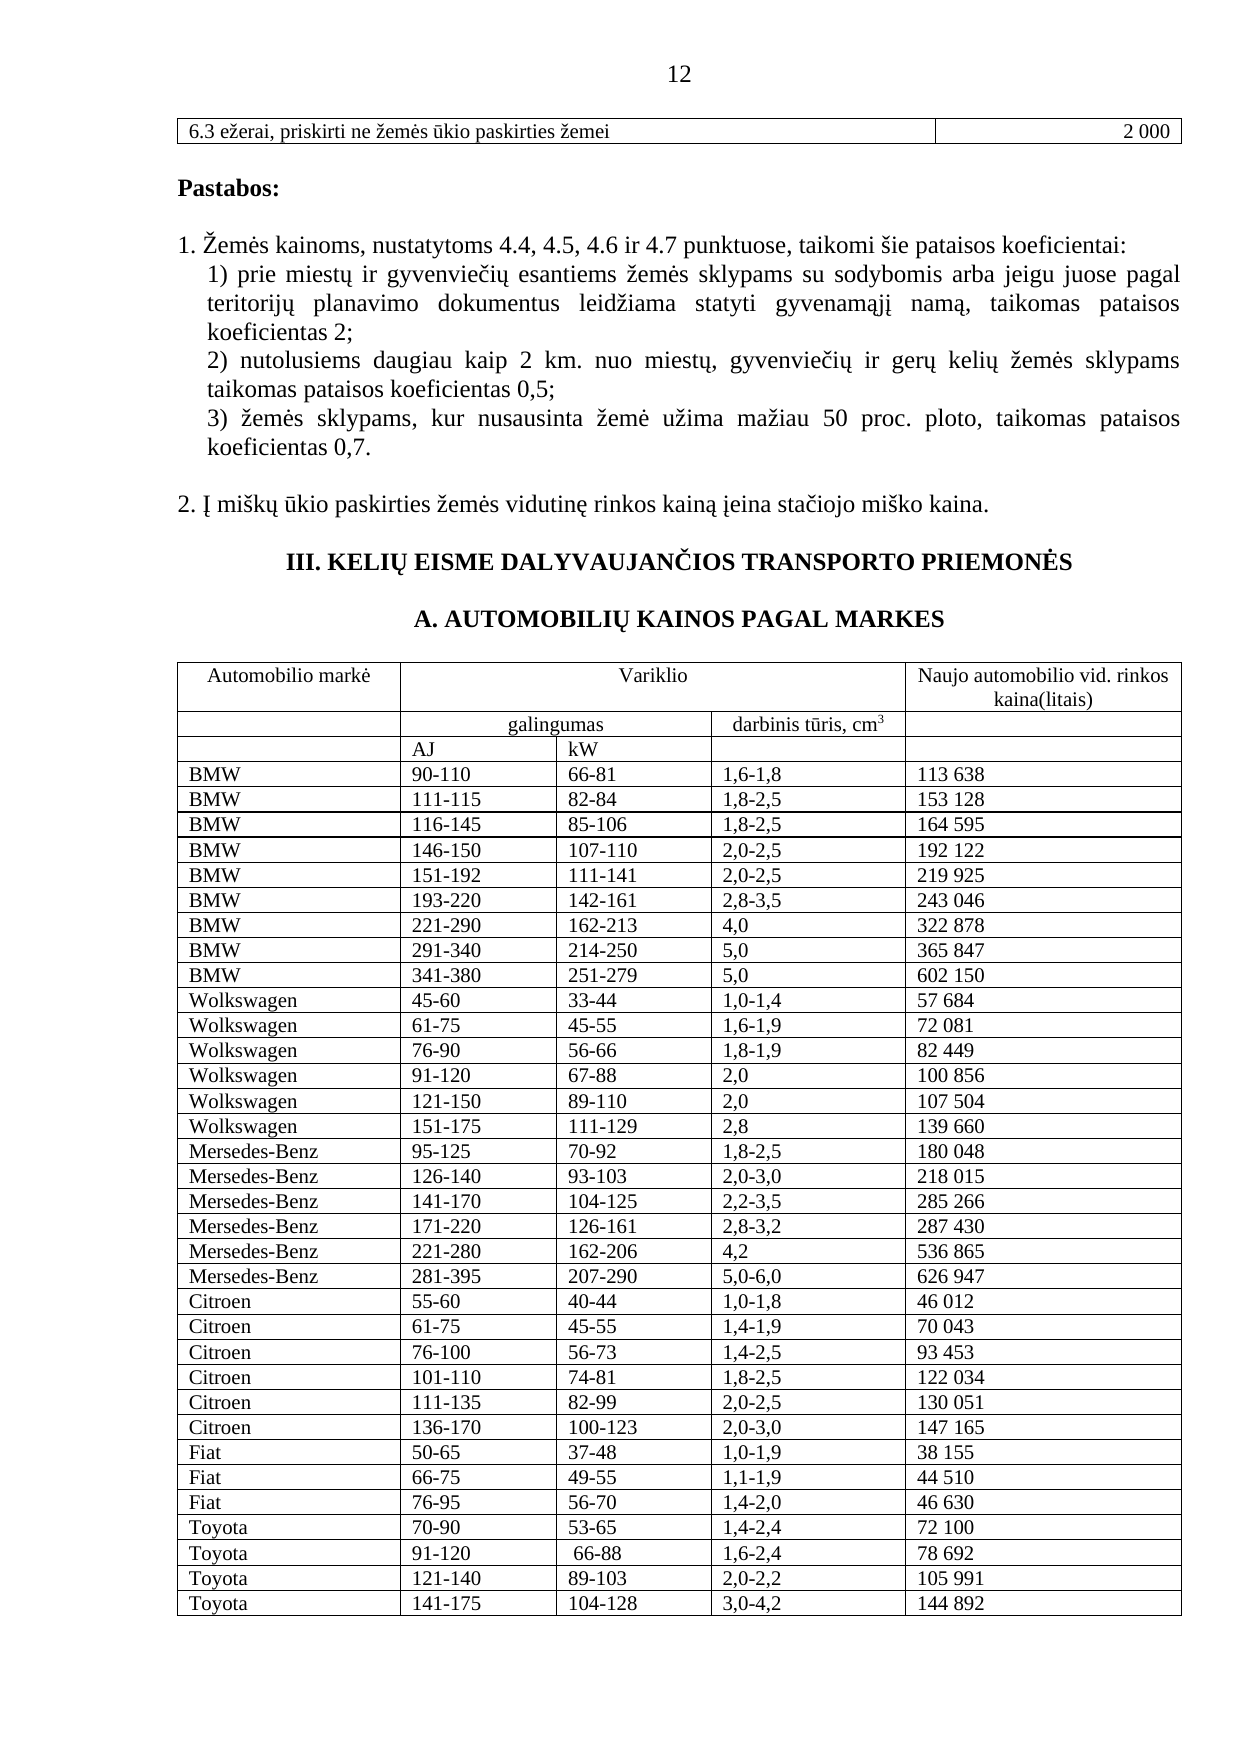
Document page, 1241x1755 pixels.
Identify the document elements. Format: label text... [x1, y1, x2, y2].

table_cell darbinis tūris, cm3 [712, 712, 905, 736]
table_header Naujo automobilio vid. rinkos kaina(litais) [906, 663, 1181, 711]
table_cell 121-140 [401, 1566, 556, 1589]
text 2) nutolusiems daugiau kaip 2 km. nuo miestų, gyvenviečių ir gerų kelių žemės sklypams taikomas pataisos koeficientas 0,5; [207, 346, 1181, 403]
table_cell 78 692 [906, 1540, 1181, 1564]
table_cell Mersedes-Benz [178, 1264, 400, 1288]
table_cell 72 100 [906, 1515, 1181, 1539]
table_cell BMW [178, 963, 400, 987]
table_cell 56-66 [557, 1038, 711, 1062]
table_cell 1,0-1,4 [712, 988, 905, 1012]
table_cell Toyota [178, 1515, 400, 1539]
table_cell 291-340 [401, 938, 556, 962]
table_cell 45-60 [401, 988, 556, 1012]
table_cell 66-75 [401, 1465, 556, 1489]
table_cell 53-65 [557, 1515, 711, 1539]
table_cell 76-100 [401, 1340, 556, 1364]
table_cell BMW [178, 838, 400, 862]
table_cell 141-170 [401, 1189, 556, 1213]
table_cell 91-120 [401, 1064, 556, 1087]
table_cell 89-103 [557, 1566, 711, 1589]
table_cell 1,8-2,5 [712, 813, 905, 836]
table_cell 2,2-3,5 [712, 1189, 905, 1213]
table_cell 281-395 [401, 1264, 556, 1288]
table_cell 74-81 [557, 1365, 711, 1389]
table_cell 126-161 [557, 1214, 711, 1238]
text 1. Žemės kainoms, nustatytoms 4.4, 4.5, 4.6 ir 4.7 punktuose, taikomi šie pataisos koeficientai: [177, 231, 1181, 259]
table_cell 2 000 [936, 119, 1181, 143]
table_cell 66-81 [557, 762, 711, 786]
text 3) žemės sklypams, kur nusausinta žemė užima mažiau 50 proc. ploto, taikomas pataisos koeficientas 0,7. [207, 403, 1181, 461]
table_cell 626 947 [906, 1264, 1181, 1288]
text Pastabos: [177, 173, 1181, 202]
table_cell 4,2 [712, 1239, 905, 1263]
table_cell Toyota [178, 1591, 400, 1615]
table_cell 144 892 [906, 1591, 1181, 1615]
table_cell Wolkswagen [178, 988, 400, 1012]
table_cell 171-220 [401, 1214, 556, 1238]
table_cell 2,8-3,5 [712, 888, 905, 912]
table_cell 72 081 [906, 1013, 1181, 1037]
table_cell 76-90 [401, 1038, 556, 1062]
table_cell 162-213 [557, 913, 711, 937]
table_cell 82 449 [906, 1038, 1181, 1062]
table_cell Mersedes-Benz [178, 1214, 400, 1238]
table_cell 602 150 [906, 963, 1181, 987]
table_cell AJ [401, 737, 556, 761]
table_cell 4,0 [712, 913, 905, 937]
table_cell BMW [178, 787, 400, 811]
table_cell 61-75 [401, 1013, 556, 1037]
table_cell 2,0-2,5 [712, 1390, 905, 1414]
table_cell 341-380 [401, 963, 556, 987]
table_cell 122 034 [906, 1365, 1181, 1389]
table_cell 46 630 [906, 1490, 1181, 1514]
table_cell 1,8-2,5 [712, 1139, 905, 1163]
table_cell Toyota [178, 1566, 400, 1589]
table_cell 2,0 [712, 1089, 905, 1113]
table_cell 104-128 [557, 1591, 711, 1615]
table_cell [178, 712, 400, 736]
table_cell Toyota [178, 1540, 400, 1564]
table_cell 141-175 [401, 1591, 556, 1615]
table_cell 162-206 [557, 1239, 711, 1263]
table_header Variklio [401, 663, 905, 711]
table_cell 322 878 [906, 913, 1181, 937]
table_cell 1,4-2,0 [712, 1490, 905, 1514]
table_cell Mersedes-Benz [178, 1239, 400, 1263]
table_cell 90-110 [401, 762, 556, 786]
table_cell 104-125 [557, 1189, 711, 1213]
table_cell BMW [178, 813, 400, 836]
table_cell 221-280 [401, 1239, 556, 1263]
table_cell 45-55 [557, 1013, 711, 1037]
table_cell Wolkswagen [178, 1038, 400, 1062]
table_cell 1,0-1,9 [712, 1440, 905, 1464]
text 2. Į miškų ūkio paskirties žemės vidutinę rinkos kainą įeina stačiojo miško kaina. [177, 489, 1181, 518]
table_cell 243 046 [906, 888, 1181, 912]
table_cell 44 510 [906, 1465, 1181, 1489]
table_cell 101-110 [401, 1365, 556, 1389]
table_cell 61-75 [401, 1315, 556, 1338]
table_cell Fiat [178, 1440, 400, 1464]
table_cell 1,6-1,9 [712, 1013, 905, 1037]
table_cell 37-48 [557, 1440, 711, 1464]
table_cell 38 155 [906, 1440, 1181, 1464]
table_cell 2,0-3,0 [712, 1164, 905, 1188]
table_cell 1,4-1,9 [712, 1315, 905, 1338]
table_cell Wolkswagen [178, 1013, 400, 1037]
table_cell BMW [178, 913, 400, 937]
table_cell 2,0-2,5 [712, 838, 905, 862]
table_cell 218 015 [906, 1164, 1181, 1188]
table_cell BMW [178, 863, 400, 887]
table_cell 287 430 [906, 1214, 1181, 1238]
table_cell Wolkswagen [178, 1114, 400, 1138]
table_cell 107-110 [557, 838, 711, 862]
table_cell 82-84 [557, 787, 711, 811]
table_cell 2,0-3,0 [712, 1415, 905, 1439]
table_cell 66-88 [557, 1540, 711, 1564]
table_cell 5,0 [712, 963, 905, 987]
table_cell 193-220 [401, 888, 556, 912]
table_cell 111-135 [401, 1390, 556, 1414]
table_cell 2,8-3,2 [712, 1214, 905, 1238]
table_cell Citroen [178, 1415, 400, 1439]
table_cell 536 865 [906, 1239, 1181, 1263]
table_cell Fiat [178, 1490, 400, 1514]
table_cell Fiat [178, 1465, 400, 1489]
table_cell 3,0-4,2 [712, 1591, 905, 1615]
table_cell 219 925 [906, 863, 1181, 887]
table_cell 221-290 [401, 913, 556, 937]
table_cell 93-103 [557, 1164, 711, 1188]
table_cell 57 684 [906, 988, 1181, 1012]
table_cell 365 847 [906, 938, 1181, 962]
table_cell 6.3 ežerai, priskirti ne žemės ūkio paskirties žemei [178, 119, 935, 143]
table_cell 33-44 [557, 988, 711, 1012]
table_cell 76-95 [401, 1490, 556, 1514]
table_cell Citroen [178, 1390, 400, 1414]
table_cell 116-145 [401, 813, 556, 836]
table_cell 100-123 [557, 1415, 711, 1439]
table_cell [712, 737, 905, 761]
table_cell 82-99 [557, 1390, 711, 1414]
table_cell 105 991 [906, 1566, 1181, 1589]
table_cell 146-150 [401, 838, 556, 862]
table_cell 50-65 [401, 1440, 556, 1464]
table_cell Wolkswagen [178, 1064, 400, 1087]
text III. KELIŲ EISME DALYVAUJANČIOS TRANSPORTO PRIEMONĖS [177, 547, 1181, 576]
table_cell galingumas [401, 712, 711, 736]
table_cell 142-161 [557, 888, 711, 912]
table_cell 1,8-2,5 [712, 1365, 905, 1389]
table_cell 45-55 [557, 1315, 711, 1338]
table_cell 1,4-2,4 [712, 1515, 905, 1539]
table_cell 147 165 [906, 1415, 1181, 1439]
table_cell kW [557, 737, 711, 761]
table_cell [178, 737, 400, 761]
table_cell 1,6-1,8 [712, 762, 905, 786]
table_cell 111-141 [557, 863, 711, 887]
table_cell 111-129 [557, 1114, 711, 1138]
table_cell 89-110 [557, 1089, 711, 1113]
table_header Automobilio markė [178, 663, 400, 711]
table_cell 164 595 [906, 813, 1181, 836]
table_cell 91-120 [401, 1540, 556, 1564]
table_cell 207-290 [557, 1264, 711, 1288]
table_cell Mersedes-Benz [178, 1139, 400, 1163]
table_cell 107 504 [906, 1089, 1181, 1113]
table_cell 5,0-6,0 [712, 1264, 905, 1288]
table_cell 1,1-1,9 [712, 1465, 905, 1489]
table_cell 151-192 [401, 863, 556, 887]
table_cell BMW [178, 938, 400, 962]
table_cell 95-125 [401, 1139, 556, 1163]
table_cell 153 128 [906, 787, 1181, 811]
table_cell 70 043 [906, 1315, 1181, 1338]
table_cell 1,0-1,8 [712, 1289, 905, 1313]
table_cell 49-55 [557, 1465, 711, 1489]
table_cell 1,4-2,5 [712, 1340, 905, 1364]
table_cell 180 048 [906, 1139, 1181, 1163]
table_cell 67-88 [557, 1064, 711, 1087]
table_cell 46 012 [906, 1289, 1181, 1313]
table_cell BMW [178, 762, 400, 786]
table_cell [906, 737, 1181, 761]
table_cell 56-70 [557, 1490, 711, 1514]
table_cell Wolkswagen [178, 1089, 400, 1113]
table_cell 1,6-2,4 [712, 1540, 905, 1564]
table_cell Mersedes-Benz [178, 1189, 400, 1213]
table_cell Citroen [178, 1340, 400, 1364]
table_cell 55-60 [401, 1289, 556, 1313]
table_cell 100 856 [906, 1064, 1181, 1087]
table_cell 56-73 [557, 1340, 711, 1364]
table_cell 40-44 [557, 1289, 711, 1313]
table_cell Mersedes-Benz [178, 1164, 400, 1188]
table_cell [906, 712, 1181, 736]
table_cell 214-250 [557, 938, 711, 962]
table_cell 70-92 [557, 1139, 711, 1163]
table_cell BMW [178, 888, 400, 912]
table_cell 5,0 [712, 938, 905, 962]
table_cell 70-90 [401, 1515, 556, 1539]
table_cell 285 266 [906, 1189, 1181, 1213]
table_cell 192 122 [906, 838, 1181, 862]
table_cell 2,0-2,2 [712, 1566, 905, 1589]
table_cell 139 660 [906, 1114, 1181, 1138]
table_cell 1,8-1,9 [712, 1038, 905, 1062]
table_cell 151-175 [401, 1114, 556, 1138]
table_cell 121-150 [401, 1089, 556, 1113]
table_cell Citroen [178, 1365, 400, 1389]
table_cell Citroen [178, 1289, 400, 1313]
table_cell 2,8 [712, 1114, 905, 1138]
table_cell 93 453 [906, 1340, 1181, 1364]
table_cell 2,0-2,5 [712, 863, 905, 887]
table_cell 136-170 [401, 1415, 556, 1439]
table_cell 126-140 [401, 1164, 556, 1188]
table_cell 251-279 [557, 963, 711, 987]
table_cell 113 638 [906, 762, 1181, 786]
text A. AUTOMOBILIŲ KAINOS PAGAL MARKES [177, 604, 1181, 633]
table_cell Citroen [178, 1315, 400, 1338]
table_cell 1,8-2,5 [712, 787, 905, 811]
table_cell 2,0 [712, 1064, 905, 1087]
table_cell 85-106 [557, 813, 711, 836]
table_cell 111-115 [401, 787, 556, 811]
text 1) prie miestų ir gyvenviečių esantiems žemės sklypams su sodybomis arba jeigu juose pagal teritorijų planavimo dokumentus leidžiama statyti gyvenamąjį namą, taikomas pataisos koeficientas 2; [207, 259, 1181, 346]
table_cell 130 051 [906, 1390, 1181, 1414]
